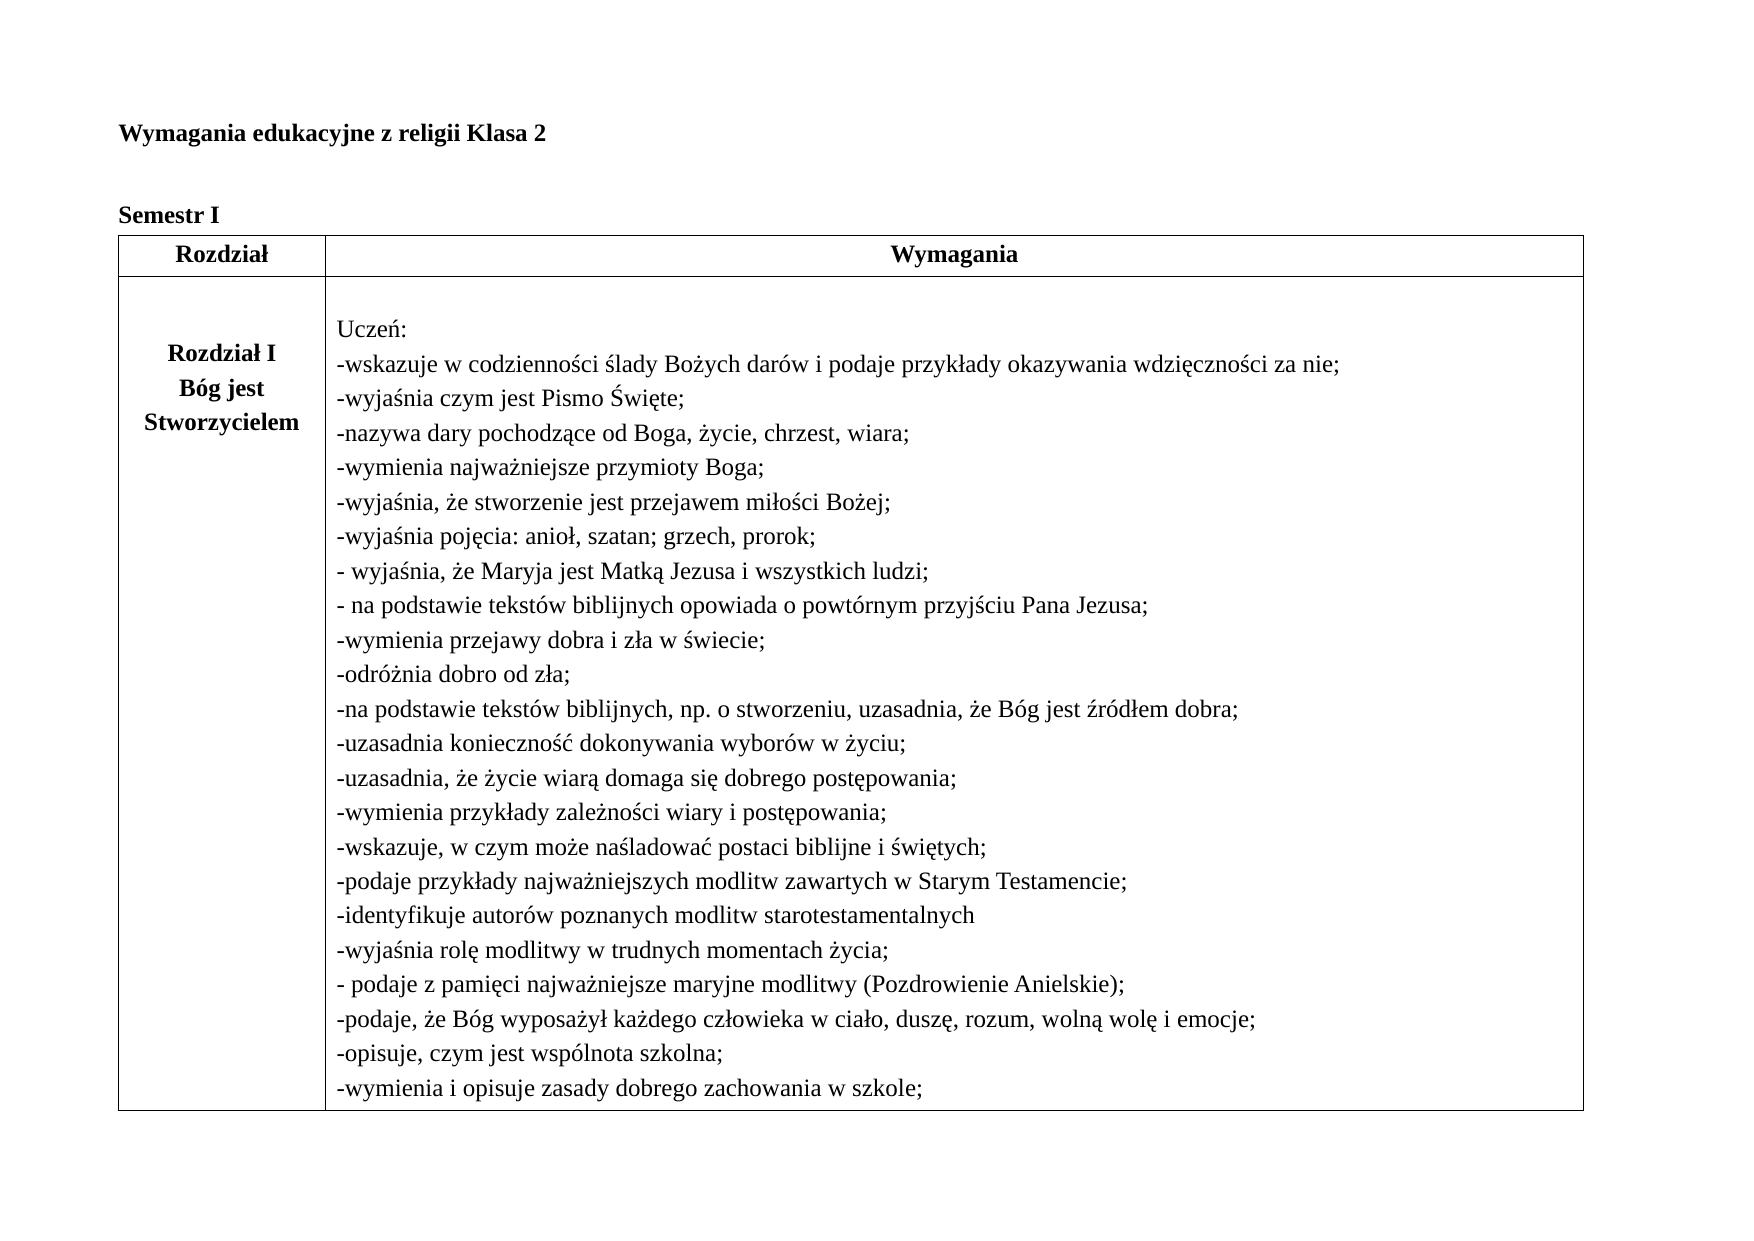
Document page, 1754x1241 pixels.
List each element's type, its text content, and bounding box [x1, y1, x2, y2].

text Wymagania edukacyjne z religii Klasa 2 [118, 118, 1636, 147]
table_cell Rozdział I Bóg jest Stworzycielem [119, 277, 325, 1110]
text Semestr I [118, 200, 1636, 229]
table_header Rozdział [119, 236, 325, 276]
table_header Wymagania [326, 236, 1583, 276]
table_cell Uczeń: -wskazuje w codzienności ślady Bożych darów i podaje przykłady okazywania wdzięczności za nie; -wyjaśnia czym jest Pismo Święte; -nazywa dary pochodzące od Boga, życie, chrzest, wiara; -wymienia najważniejsze przymioty Boga; -wyjaśnia, że stworzenie jest przejawem miłości Bożej; -wyjaśnia pojęcia: anioł, szatan; grzech, prorok; - wyjaśnia, że Maryja jest Matką Jezusa i wszystkich ludzi; - na podstawie tekstów biblijnych opowiada o powtórnym przyjściu Pana Jezusa; -wymienia przejawy dobra i zła w świecie; -odróżnia dobro od zła; -na podstawie tekstów biblijnych, np. o stworzeniu, uzasadnia, że Bóg jest źródłem dobra; -uzasadnia konieczność dokonywania wyborów w życiu; -uzasadnia, że życie wiarą domaga się dobrego postępowania; -wymienia przykłady zależności wiary i postępowania; -wskazuje, w czym może naśladować postaci biblijne i świętych; -podaje przykłady najważniejszych modlitw zawartych w Starym Testamencie; -identyfikuje autorów poznanych modlitw starotestamentalnych -wyjaśnia rolę modlitwy w trudnych momentach życia; - podaje z pamięci najważniejsze maryjne modlitwy (Pozdrowienie Anielskie); -podaje, że Bóg wyposażył każdego człowieka w ciało, duszę, rozum, wolną wolę i emocje; -opisuje, czym jest wspólnota szkolna; -wymienia i opisuje zasady dobrego zachowania w szkole; [326, 277, 1583, 1110]
